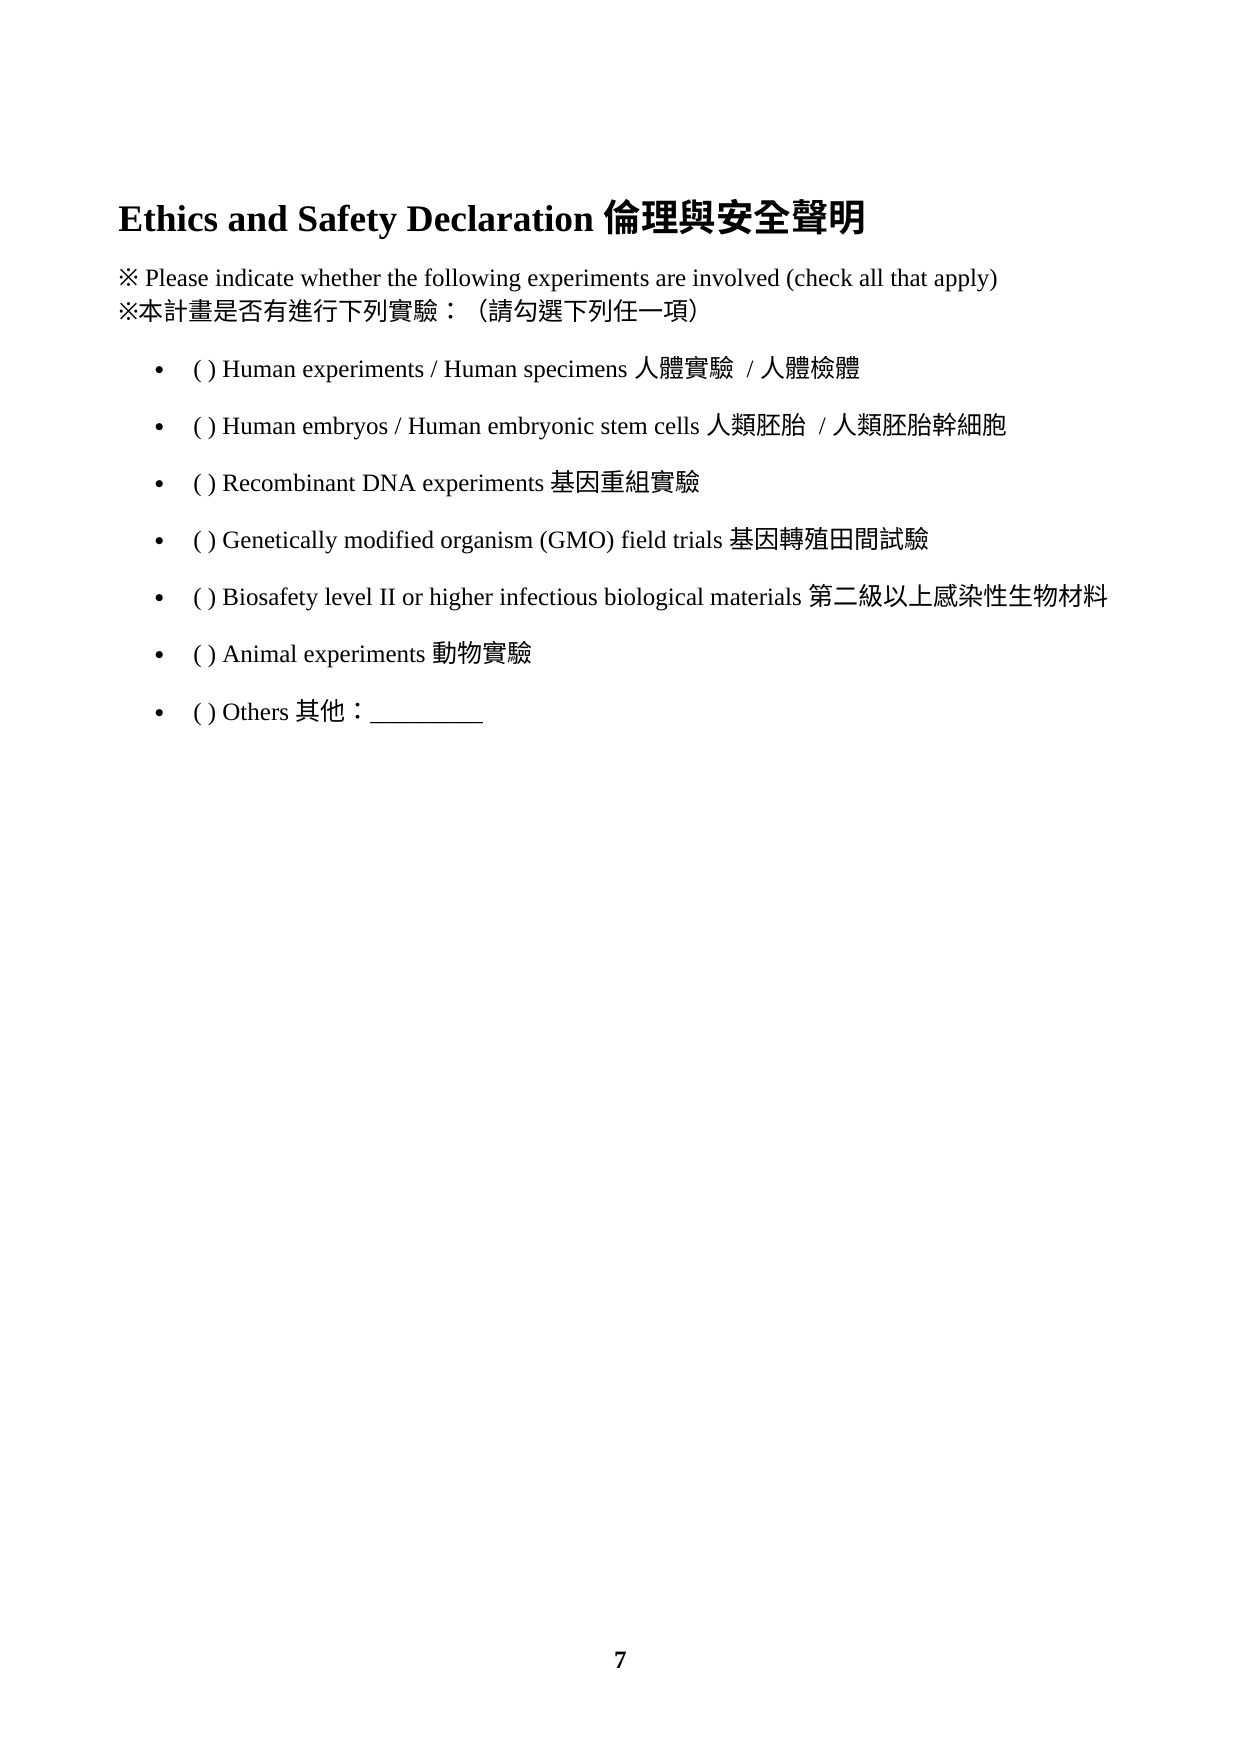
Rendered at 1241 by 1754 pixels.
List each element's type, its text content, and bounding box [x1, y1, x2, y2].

list ( ) Others 其他：_________ [697, 691, 763, 727]
list [537, 639, 702, 670]
text ※ Please indicate whether the following experiments are involved (check all that apply) ※本計畫是否有進行下列實驗：（請勾選下列任一項） [118, 263, 1122, 328]
list ( ) Biosafety level II or higher infectious biological materials 第二級以上感染性生物材料 [156, 577, 1122, 613]
list ( ) Others 其他：_________ [156, 691, 498, 727]
subtitle Ethics and Safety Declaration 倫理與安全聲明 [118, 188, 1122, 242]
list ( ) Recombinant DNA experiments 基因重組實驗 [156, 463, 1122, 499]
list ( ) Animal experiments 動物實驗 [156, 634, 594, 670]
list [645, 634, 1122, 670]
list ( ) Human experiments / Human specimens 人體實驗 / 人體檢體 [156, 348, 1122, 385]
list ( ) Human embryos / Human embryonic stem cells 人類胚胎 / 人類胚胎幹細胞 [156, 406, 1122, 442]
list ( ) Others 其他：_________ [741, 691, 1122, 727]
list ( ) Others 其他：_________ [532, 691, 704, 727]
list ( ) Others 其他：_________ [476, 691, 543, 727]
list ( ) Genetically modified organism (GMO) field trials 基因轉殖田間試驗 [156, 520, 1122, 556]
